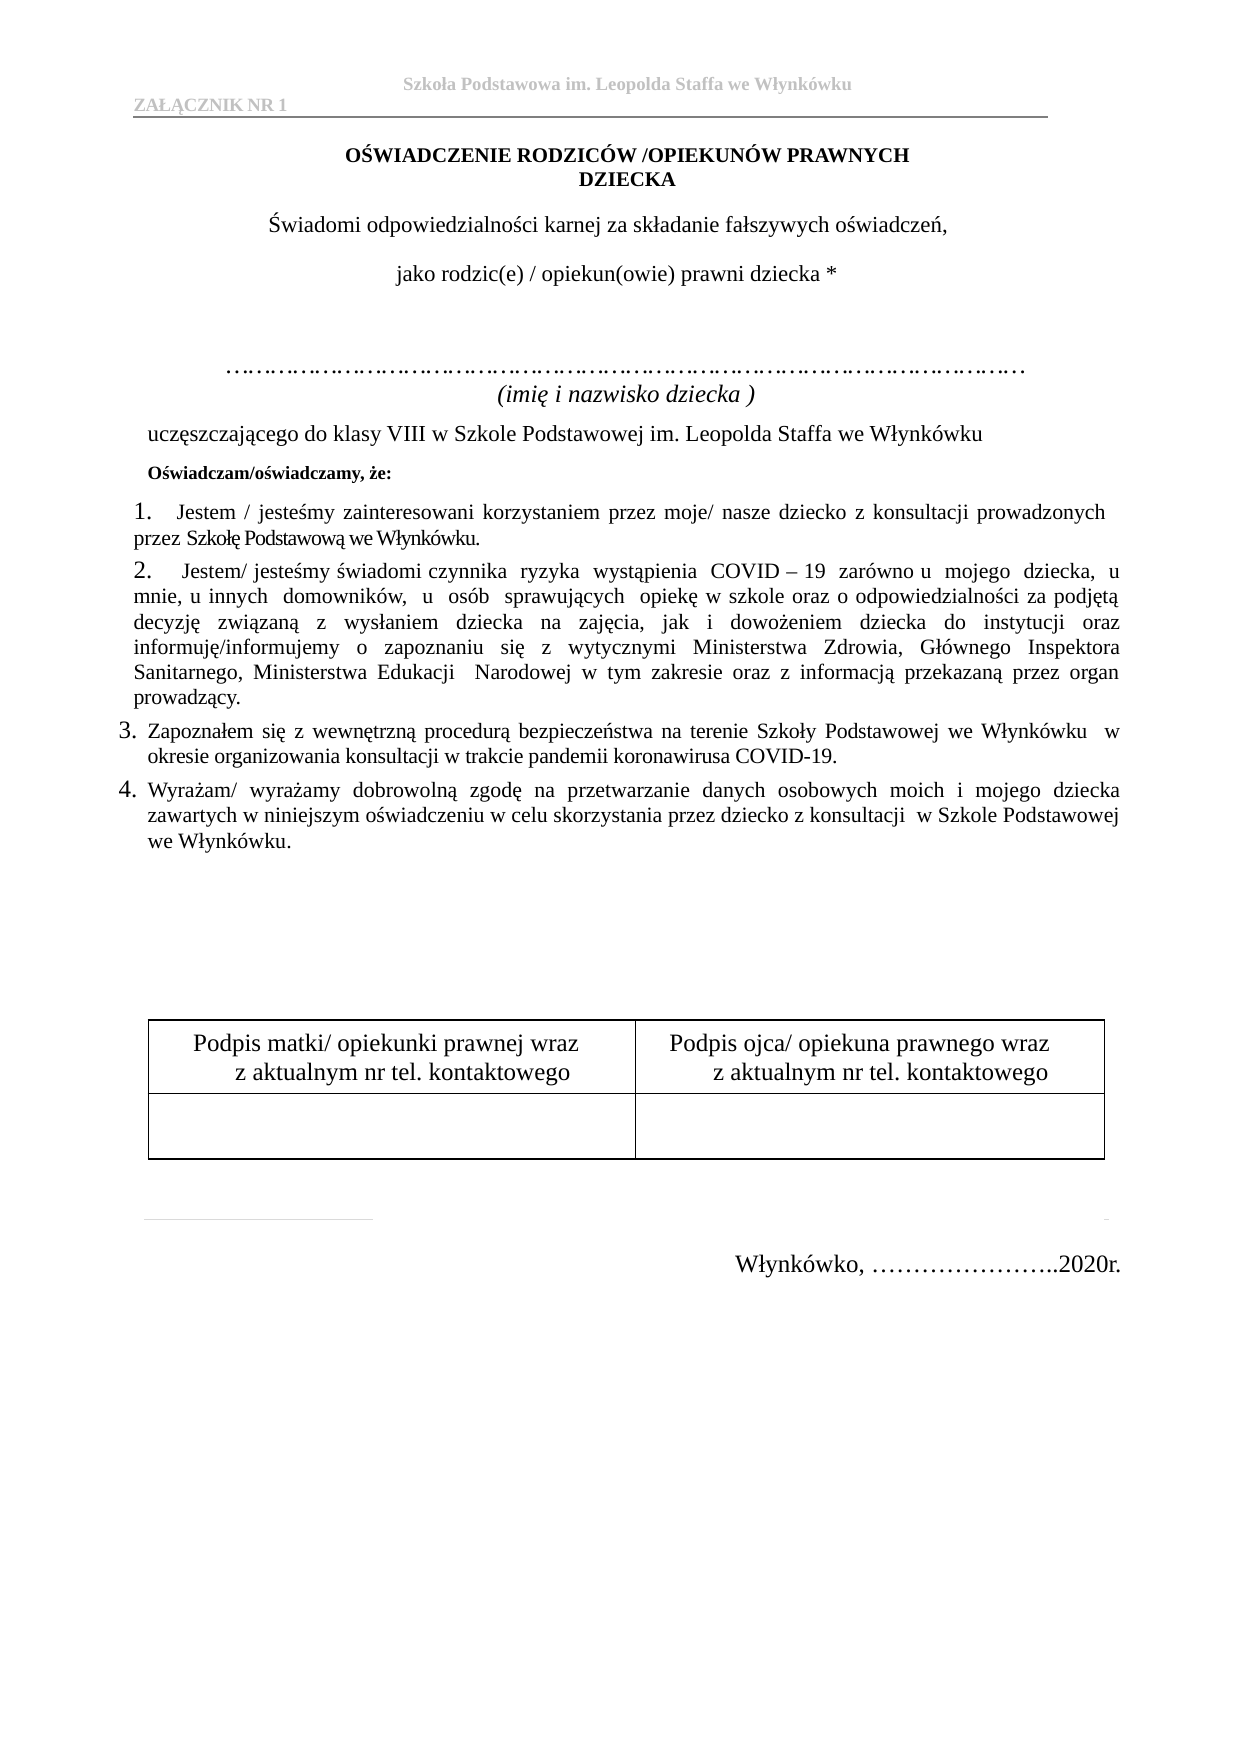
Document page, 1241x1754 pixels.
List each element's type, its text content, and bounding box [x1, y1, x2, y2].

text Świadomi odpowiedzialności karnej za składanie fałszywych oświadczeń, [147, 211, 1086, 237]
list Jestem / jesteśmy zainteresowani korzystaniem przez moje/ nasze dziecko z konsultacji prowadzonych przez Szkołę Podstawową we Włynkówku. [133, 496, 1107, 550]
list Wyrażam/ wyrażamy dobrowolną zgodę na przetwarzanie danych osobowych moich i mojego dziecka zawartych w niniejszym oświadczeniu w celu skorzystania przez dziecko z konsultacji w Szkole Podstawowej we Włynkówku. [118, 774, 1121, 853]
table_header Podpis ojca/ opiekuna prawnego wraz z aktualnym nr tel. kontaktowego [636, 1021, 1104, 1081]
text ZAŁĄCZNIK NR 1 [133, 95, 1077, 116]
text Szkoła Podstawowa im. Leopolda Staffa we Włynkówku [133, 73, 1121, 95]
text ……………………………………………………………………………………………… [133, 350, 1121, 379]
subtitle OŚWIADCZENIE RODZICÓW /OPIEKUNÓW PRAWNYCH DZIECKA [294, 143, 960, 191]
text uczęszczającego do klasy VIII w Szkole Podstawowej im. Leopolda Staffa we Włynkówku [147, 420, 1121, 446]
list Jestem/ jesteśmy świadomi czynnika ryzyka wystąpienia COVID – 19 zarówno u mojego dziecka, u mnie, u innych domowników, u osób sprawujących opiekę w szkole oraz o odpowiedzialności za podjętą decyzję związaną z wysłaniem dziecka na zajęcia, jak i dowożeniem dziecka do instytucji oraz informuję/informujemy o zapoznaniu się z wytycznymi Ministerstwa Zdrowia, Głównego Inspektora Sanitarnego, Ministerstwa Edukacji Narodowej w tym zakresie oraz z informacją przekazaną przez organ prowadzący. [133, 555, 1121, 709]
list Zapoznałem się z wewnętrzną procedurą bezpieczeństwa na terenie Szkoły Podstawowej we Włynkówku w okresie organizowania konsultacji w trakcie pandemii koronawirusa COVID-19. [118, 715, 1121, 769]
table_header Podpis matki/ opiekunki prawnej wraz z aktualnym nr tel. kontaktowego [149, 1021, 635, 1081]
text Włynkówko, …………………..2020r. [133, 1249, 1121, 1278]
subtitle Oświadczam/oświadczamy, że: [147, 462, 1121, 484]
text jako rodzic(e) / opiekun(owie) prawni dziecka * [147, 260, 1086, 286]
text (imię i nazwisko dziecka ) [133, 379, 1121, 408]
